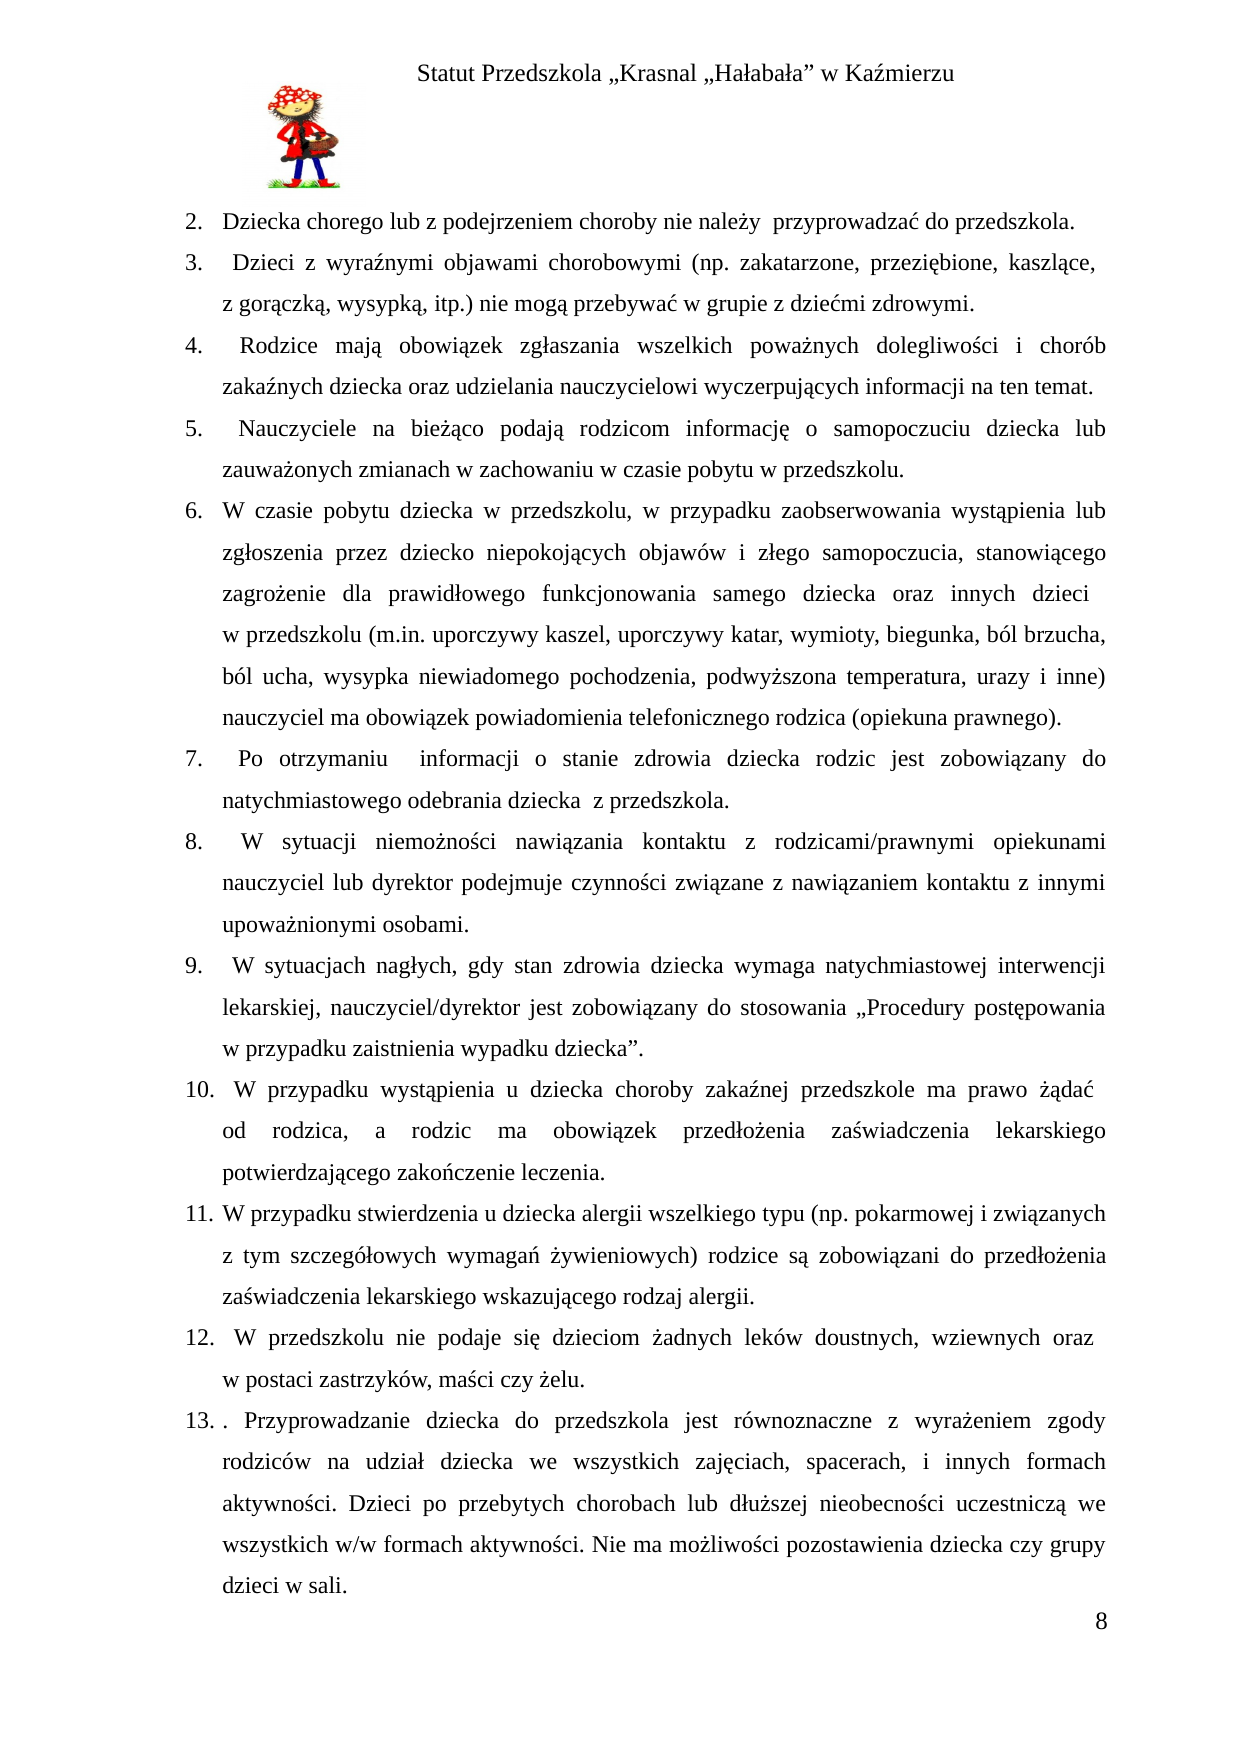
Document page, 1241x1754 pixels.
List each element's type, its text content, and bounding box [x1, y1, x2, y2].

list W przypadku wystąpienia u dziecka choroby zakaźnej przedszkole ma prawo żądać od rodzica, a rodzic ma obowiązek przedłożenia zaświadczenia lekarskiego potwierdzającego zakończenie leczenia. [185, 1075, 1107, 1186]
list W sytuacjach nagłych, gdy stan zdrowia dziecka wymaga natychmiastowej interwencji lekarskiej, nauczyciel/dyrektor jest zobowiązany do stosowania „Procedury postępowania w przypadku zaistnienia wypadku dziecka”. [185, 951, 1107, 1061]
list Po otrzymaniu informacji o stanie zdrowia dziecka rodzic jest zobowiązany do natychmiastowego odebrania dziecka z przedszkola. [185, 744, 1107, 813]
list Rodzice mają obowiązek zgłaszania wszelkich poważnych dolegliwości i chorób zakaźnych dziecka oraz udzielania nauczycielowi wyczerpujących informacji na ten temat. [185, 331, 1107, 400]
list W czasie pobytu dziecka w przedszkolu, w przypadku zaobserwowania wystąpienia lub zgłoszenia przez dziecko niepokojących objawów i złego samopoczucia, stanowiącego zagrożenie dla prawidłowego funkcjonowania samego dziecka oraz innych dzieci w przedszkolu (m.in. uporczywy kaszel, uporczywy katar, wymioty, biegunka, ból brzucha, ból ucha, wysypka niewiadomego pochodzenia, podwyższona temperatura, urazy i inne) nauczyciel ma obowiązek powiadomienia telefonicznego rodzica (opiekuna prawnego). [185, 496, 1107, 731]
list W przedszkolu nie podaje się dzieciom żadnych leków doustnych, wziewnych oraz w postaci zastrzyków, maści czy żelu. [185, 1323, 1107, 1392]
list Dziecka chorego lub z podejrzeniem choroby nie należy przyprowadzać do przedszkola. [185, 207, 1107, 234]
list W sytuacji niemożności nawiązania kontaktu z rodzicami/prawnymi opiekunami nauczyciel lub dyrektor podejmuje czynności związane z nawiązaniem kontaktu z innymi upoważnionymi osobami. [185, 827, 1107, 937]
list . Przyprowadzanie dziecka do przedszkola jest równoznaczne z wyrażeniem zgody rodziców na udział dziecka we wszystkich zajęciach, spacerach, i innych formach aktywności. Dzieci po przebytych chorobach lub dłuższej nieobecności uczestniczą we wszystkich w/w formach aktywności. Nie ma możliwości pozostawienia dziecka czy grupy dzieci w sali. [185, 1406, 1107, 1599]
list Dzieci z wyraźnymi objawami chorobowymi (np. zakatarzone, przeziębione, kaszlące, z gorączką, wysypką, itp.) nie mogą przebywać w grupie z dziećmi zdrowymi. [185, 248, 1107, 317]
list W przypadku stwierdzenia u dziecka alergii wszelkiego typu (np. pokarmowej i związanych z tym szczegółowych wymagań żywieniowych) rodzice są zobowiązani do przedłożenia zaświadczenia lekarskiego wskazującego rodzaj alergii. [185, 1199, 1107, 1309]
list Nauczyciele na bieżąco podają rodzicom informację o samopoczuciu dziecka lub zauważonych zmianach w zachowaniu w czasie pobytu w przedszkolu. [185, 413, 1107, 482]
